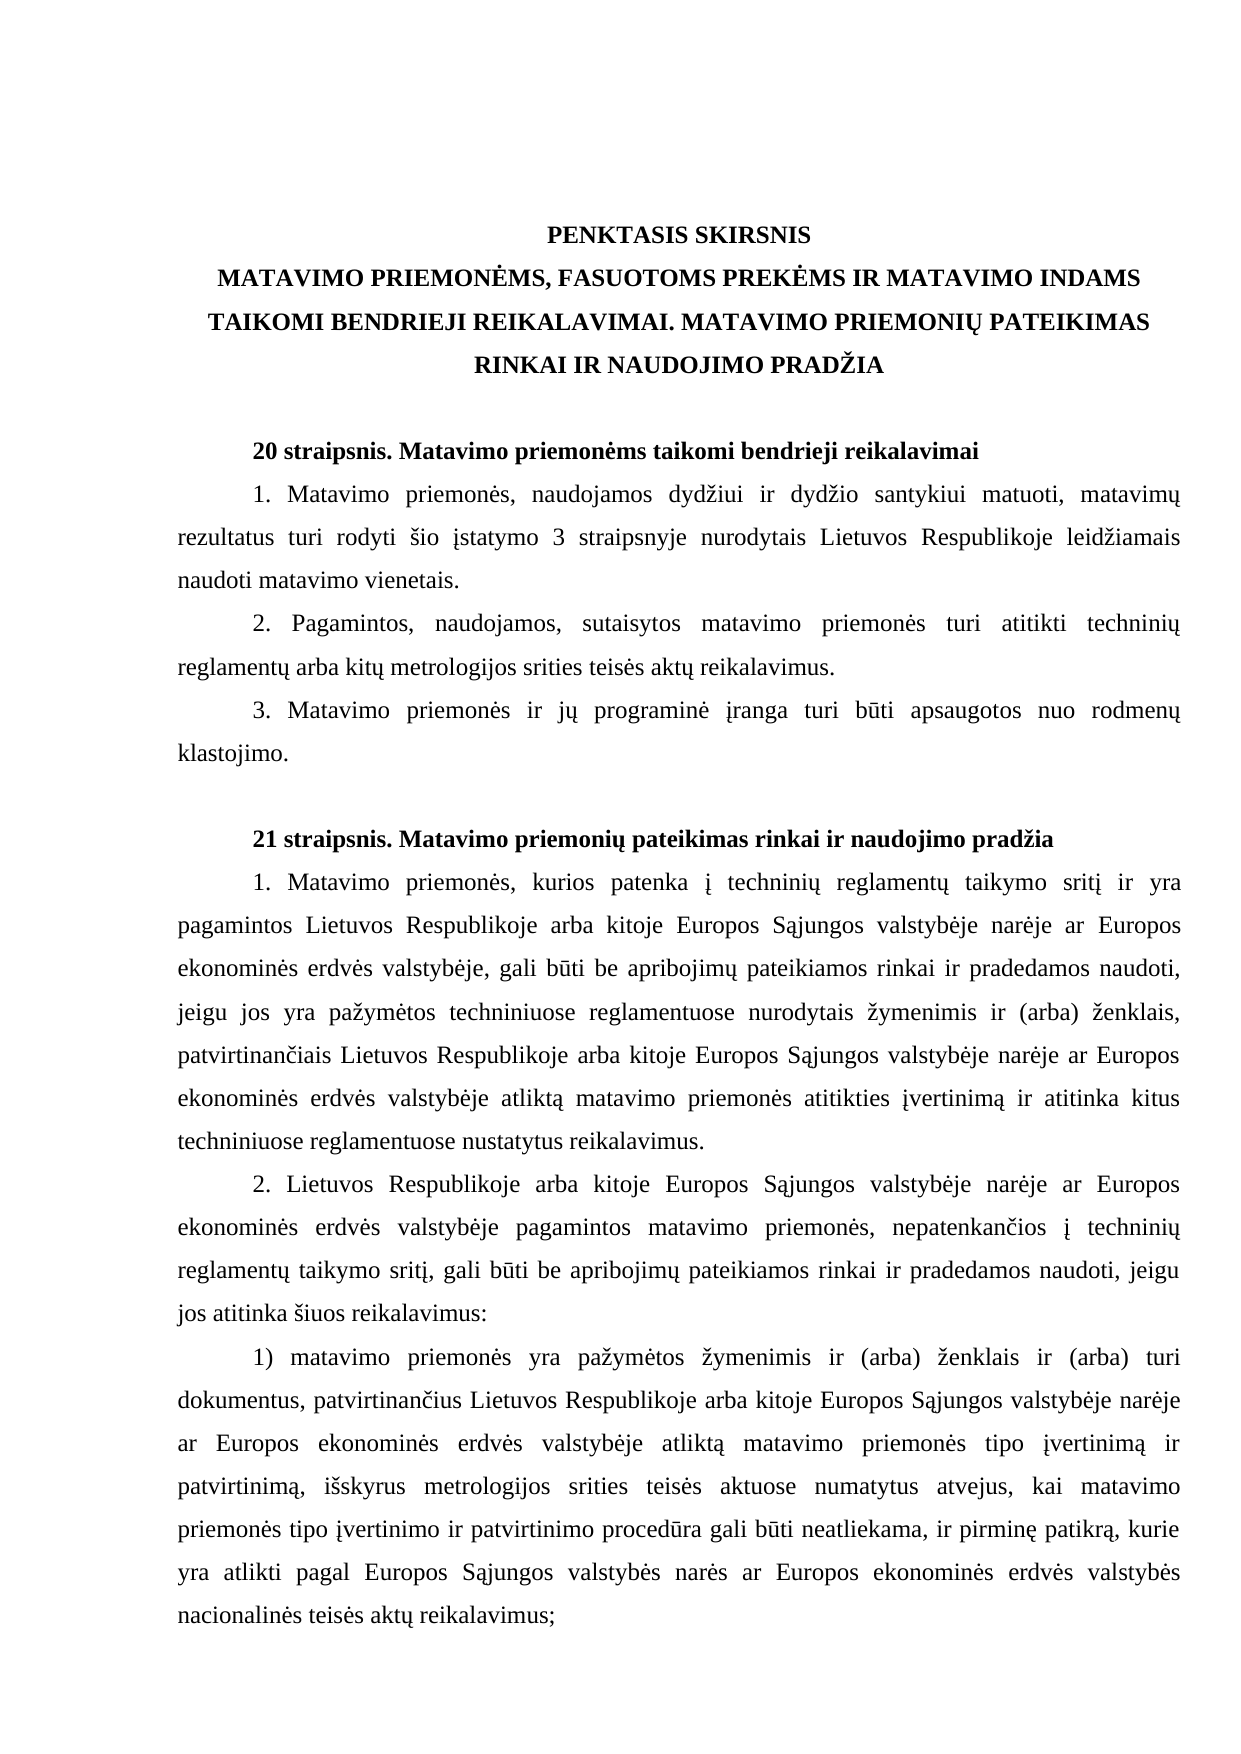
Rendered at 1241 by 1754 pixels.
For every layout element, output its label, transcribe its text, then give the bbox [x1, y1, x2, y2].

text PENKTASIS SKIRSNIS [177, 220, 1181, 249]
text 2. Lietuvos Respublikoje arba kitoje Europos Sąjungos valstybėje narėje ar Europos ekonominės erdvės valstybėje pagamintos matavimo priemonės, nepatenkančios į techninių reglamentų taikymo sritį, gali būti be apribojimų pateikiamos rinkai ir pradedamos naudoti, jeigu jos atitinka šiuos reikalavimus: [177, 1169, 1181, 1327]
text MATAVIMO PRIEMONĖMS, FASUOTOMS PREKĖMS IR MATAVIMO INDAMS TAIKOMI BENDRIEJI REIKALAVIMAI. MATAVIMO PRIEMONIŲ PATEIKIMAS RINKAI IR NAUDOJIMO PRADŽIA [177, 263, 1181, 378]
text 20 straipsnis. Matavimo priemonėms taikomi bendrieji reikalavimai [177, 436, 1181, 465]
text 3. Matavimo priemonės ir jų programinė įranga turi būti apsaugotos nuo rodmenų klastojimo. [177, 695, 1181, 767]
text 21 straipsnis. Matavimo priemonių pateikimas rinkai ir naudojimo pradžia [177, 824, 1181, 853]
text 2. Pagamintos, naudojamos, sutaisytos matavimo priemonės turi atitikti techninių reglamentų arba kitų metrologijos srities teisės aktų reikalavimus. [177, 608, 1181, 680]
text 1) matavimo priemonės yra pažymėtos žymenimis ir (arba) ženklais ir (arba) turi dokumentus, patvirtinančius Lietuvos Respublikoje arba kitoje Europos Sąjungos valstybėje narėje ar Europos ekonominės erdvės valstybėje atliktą matavimo priemonės tipo įvertinimą ir patvirtinimą, išskyrus metrologijos srities teisės aktuose numatytus atvejus, kai matavimo priemonės tipo įvertinimo ir patvirtinimo procedūra gali būti neatliekama, ir pirminę patikrą, kurie yra atlikti pagal Europos Sąjungos valstybės narės ar Europos ekonominės erdvės valstybės nacionalinės teisės aktų reikalavimus; [177, 1342, 1181, 1629]
text 1. Matavimo priemonės, kurios patenka į techninių reglamentų taikymo sritį ir yra pagamintos Lietuvos Respublikoje arba kitoje Europos Sąjungos valstybėje narėje ar Europos ekonominės erdvės valstybėje, gali būti be apribojimų pateikiamos rinkai ir pradedamos naudoti, jeigu jos yra pažymėtos techniniuose reglamentuose nurodytais žymenimis ir (arba) ženklais, patvirtinančiais Lietuvos Respublikoje arba kitoje Europos Sąjungos valstybėje narėje ar Europos ekonominės erdvės valstybėje atliktą matavimo priemonės atitikties įvertinimą ir atitinka kitus techniniuose reglamentuose nustatytus reikalavimus. [177, 867, 1181, 1155]
text 1. Matavimo priemonės, naudojamos dydžiui ir dydžio santykiui matuoti, matavimų rezultatus turi rodyti šio įstatymo 3 straipsnyje nurodytais Lietuvos Respublikoje leidžiamais naudoti matavimo vienetais. [177, 479, 1181, 594]
